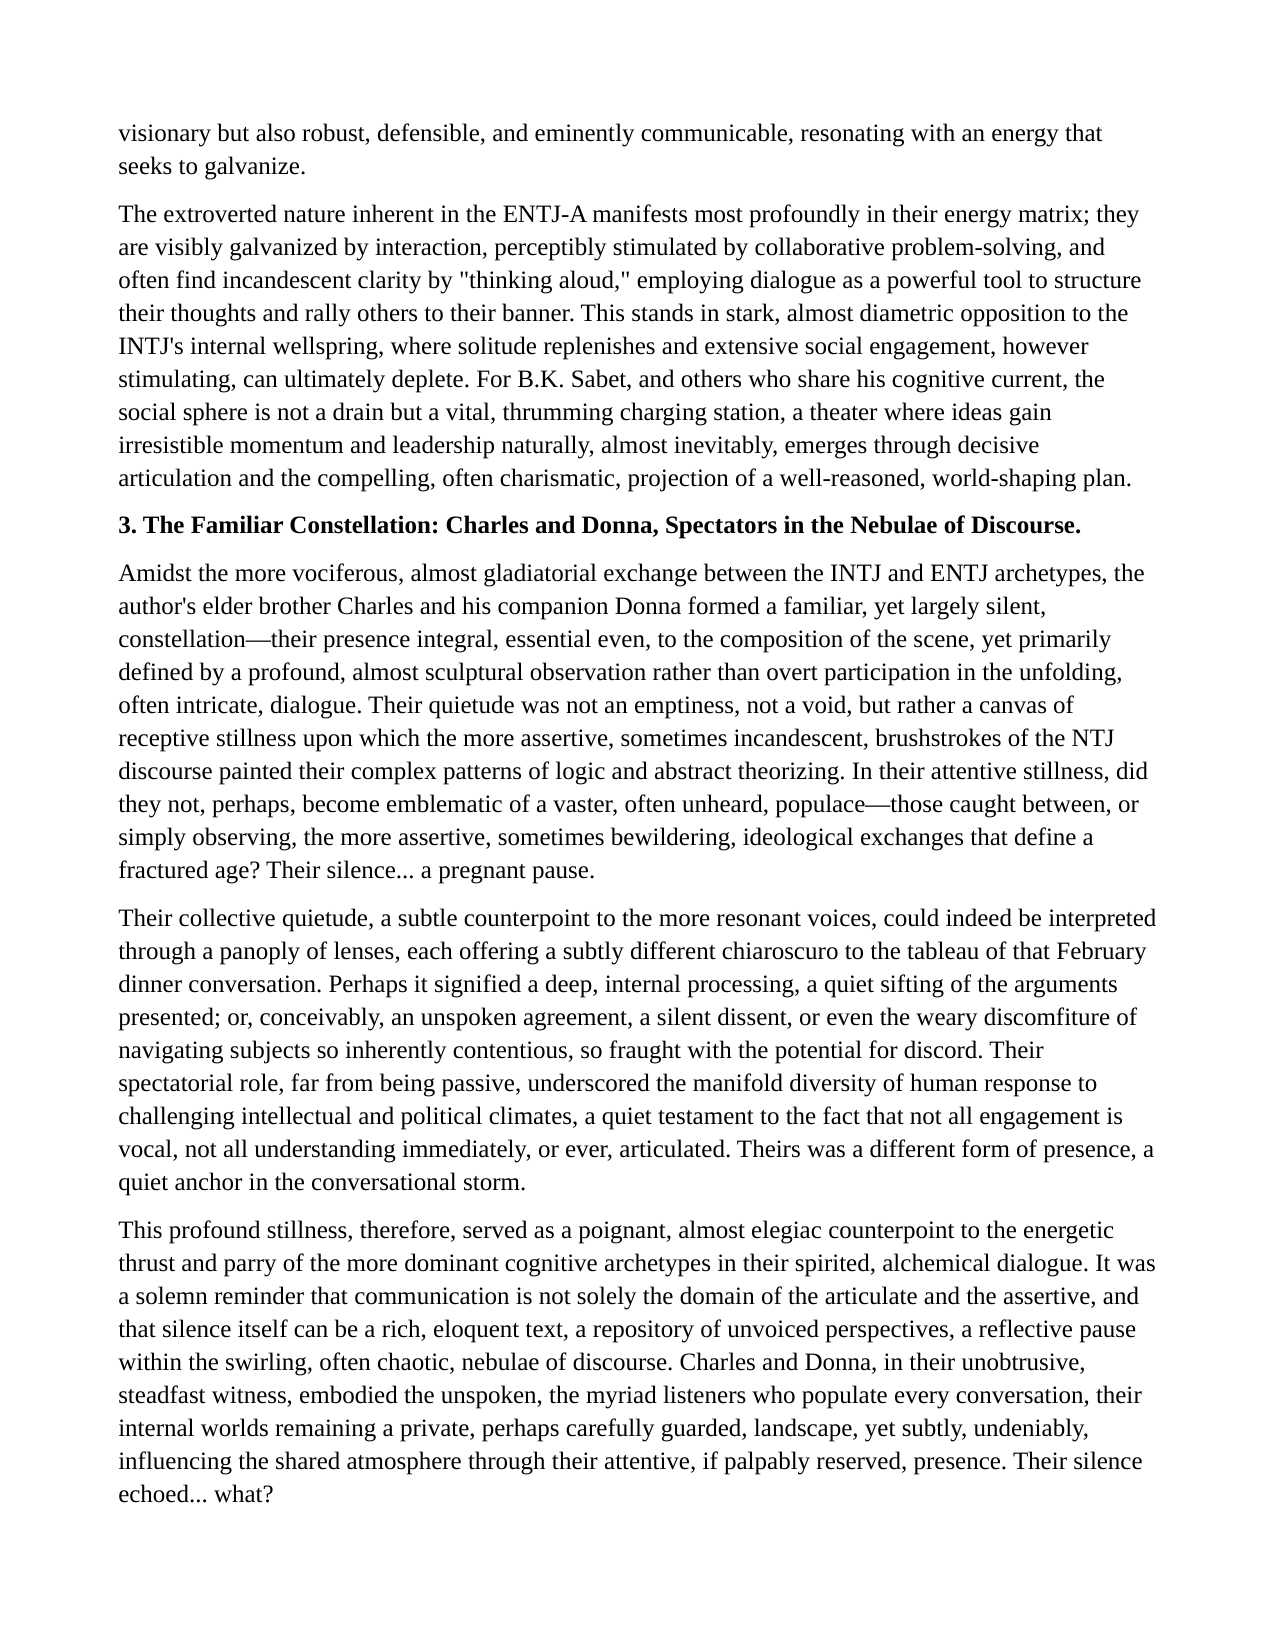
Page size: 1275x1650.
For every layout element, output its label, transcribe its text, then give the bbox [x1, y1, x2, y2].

text visionary but also robust, defensible, and eminently communicable, resonating with an energy that seeks to galvanize. [118, 118, 1157, 180]
text This profound stillness, therefore, served as a poignant, almost elegiac counterpoint to the energetic thrust and parry of the more dominant cognitive archetypes in their spirited, alchemical dialogue. It was a solemn reminder that communication is not solely the domain of the articulate and the assertive, and that silence itself can be a rich, eloquent text, a repository of unvoiced perspectives, a reflective pause within the swirling, often chaotic, nebulae of discourse. Charles and Donna, in their unobtrusive, steadfast witness, embodied the unspoken, the myriad listeners who populate every conversation, their internal worlds remaining a private, perhaps carefully guarded, landscape, yet subtly, undeniably, influencing the shared atmosphere through their attentive, if palpably reserved, presence. Their silence echoed... what? [118, 1215, 1157, 1508]
text Their collective quietude, a subtle counterpoint to the more resonant voices, could indeed be interpreted through a panoply of lenses, each offering a subtly different chiaroscuro to the tableau of that February dinner conversation. Perhaps it signified a deep, internal processing, a quiet sifting of the arguments presented; or, conceivably, an unspoken agreement, a silent dissent, or even the weary discomfiture of navigating subjects so inherently contentious, so fraught with the potential for discord. Their spectatorial role, far from being passive, underscored the manifold diversity of human response to challenging intellectual and political climates, a quiet testament to the fact that not all engagement is vocal, not all understanding immediately, or ever, articulated. Theirs was a different form of presence, a quiet anchor in the conversational storm. [118, 903, 1157, 1196]
text The extroverted nature inherent in the ENTJ-A manifests most profoundly in their energy matrix; they are visibly galvanized by interaction, perceptibly stimulated by collaborative problem-solving, and often find incandescent clarity by "thinking aloud," employing dialogue as a powerful tool to structure their thoughts and rally others to their banner. This stands in stark, almost diametric opposition to the INTJ's internal wellspring, where solitude replenishes and extensive social engagement, however stimulating, can ultimately deplete. For B.K. Sabet, and others who share his cognitive current, the social sphere is not a drain but a vital, thrumming charging station, a theater where ideas gain irresistible momentum and leadership naturally, almost inevitably, emerges through decisive articulation and the compelling, often charismatic, projection of a well-reasoned, world-shaping plan. [118, 199, 1157, 492]
text Amidst the more vociferous, almost gladiatorial exchange between the INTJ and ENTJ archetypes, the author's elder brother Charles and his companion Donna formed a familiar, yet largely silent, constellation—their presence integral, essential even, to the composition of the scene, yet primarily defined by a profound, almost sculptural observation rather than overt participation in the unfolding, often intricate, dialogue. Their quietude was not an emptiness, not a void, but rather a canvas of receptive stillness upon which the more assertive, sometimes incandescent, brushstrokes of the NTJ discourse painted their complex patterns of logic and abstract theorizing. In their attentive stillness, did they not, perhaps, become emblematic of a vaster, often unheard, populace—those caught between, or simply observing, the more assertive, sometimes bewildering, ideological exchanges that define a fractured age? Their silence... a pregnant pause. [118, 558, 1157, 884]
text 3. The Familiar Constellation: Charles and Donna, Spectators in the Nebulae of Discourse. [118, 511, 1157, 539]
